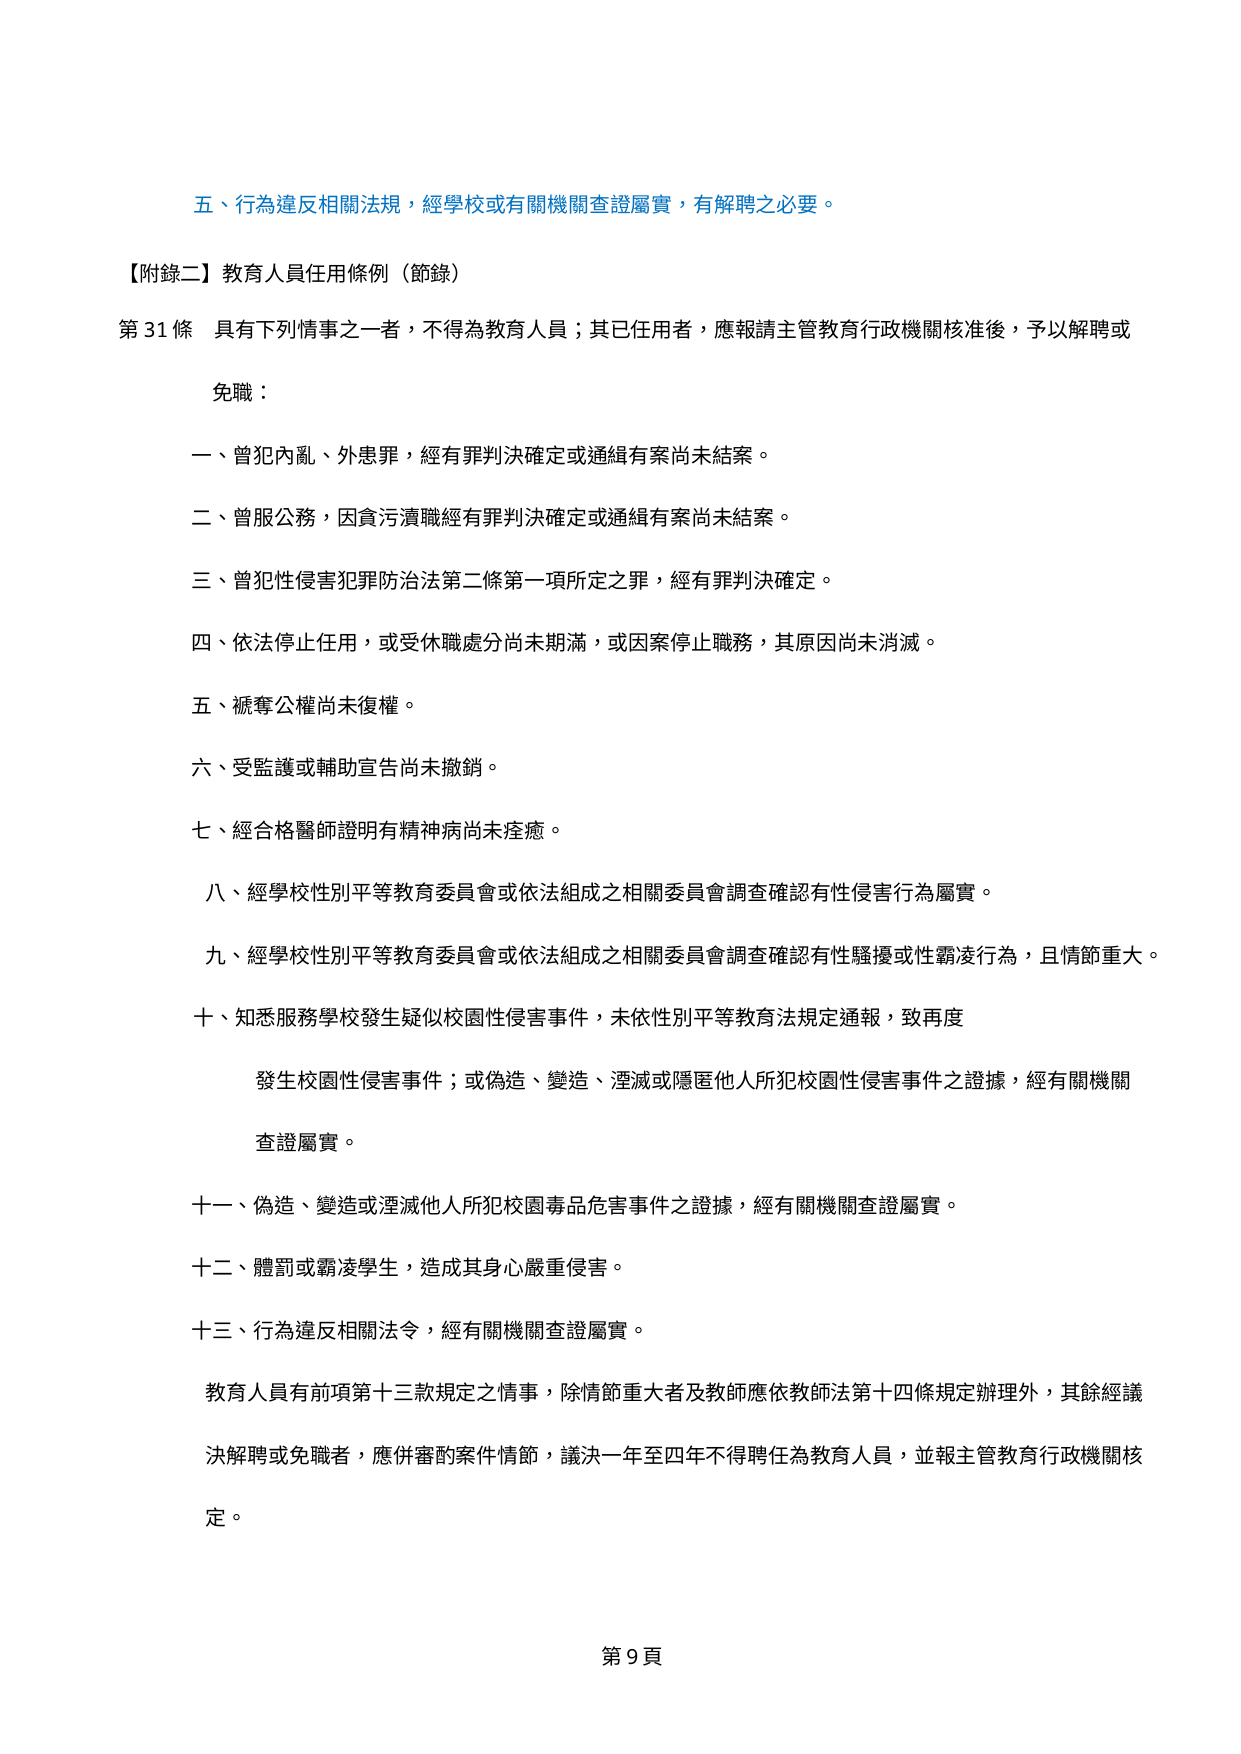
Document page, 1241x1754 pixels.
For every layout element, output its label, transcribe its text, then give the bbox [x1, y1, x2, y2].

text 十、知悉服務學校發生疑似校園性侵害事件，未依性別平等教育法規定通報，致再度 [131, 975, 1146, 1037]
text 第31條 具有下列情事之一者，不得為教育人員；其已任用者，應報請主管教育行政機關核准後，予以解聘或免職： [118, 287, 1146, 412]
text 五、褫奪公權尚未復權。 [118, 662, 1146, 725]
text 八、經學校性別平等教育委員會或依法組成之相關委員會調查確認有性侵害行為屬實。 [206, 850, 1146, 912]
text 發生校園性侵害事件；或偽造、變造、湮滅或隱匿他人所犯校園性侵害事件之證據，經有關機關查證屬實。 [256, 1037, 1146, 1162]
text 二、曾服公務，因貪污瀆職經有罪判決確定或通緝有案尚未結案。 [118, 475, 1146, 537]
text 七、經合格醫師證明有精神病尚未痊癒。 [118, 787, 1146, 850]
text 十二、體罰或霸凌學生，造成其身心嚴重侵害。 [118, 1225, 1146, 1287]
text 五、行為違反相關法規，經學校或有關機關查證屬實，有解聘之必要。 [118, 162, 1146, 225]
text 四、依法停止任用，或受休職處分尚未期滿，或因案停止職務，其原因尚未消滅。 [118, 600, 1146, 662]
text 十一、偽造、變造或湮滅他人所犯校園毒品危害事件之證據，經有關機關查證屬實。 [118, 1162, 1146, 1225]
text 【附錄二】教育人員任用條例（節錄） [118, 256, 1146, 287]
text 教育人員有前項第十三款規定之情事，除情節重大者及教師應依教師法第十四條規定辦理外，其餘經議決解聘或免職者，應併審酌案件情節，議決一年至四年不得聘任為教育人員，並報主管教育行政機關核定。 [206, 1350, 1146, 1537]
text 一、曾犯內亂、外患罪，經有罪判決確定或通緝有案尚未結案。 [118, 412, 1146, 475]
text 九、經學校性別平等教育委員會或依法組成之相關委員會調查確認有性騷擾或性霸凌行為，且情節重大。 [206, 912, 1146, 975]
text 三、曾犯性侵害犯罪防治法第二條第一項所定之罪，經有罪判決確定。 [118, 537, 1146, 600]
text 十三、行為違反相關法令，經有關機關查證屬實。 [118, 1287, 1146, 1350]
text 六、受監護或輔助宣告尚未撤銷。 [118, 725, 1146, 787]
